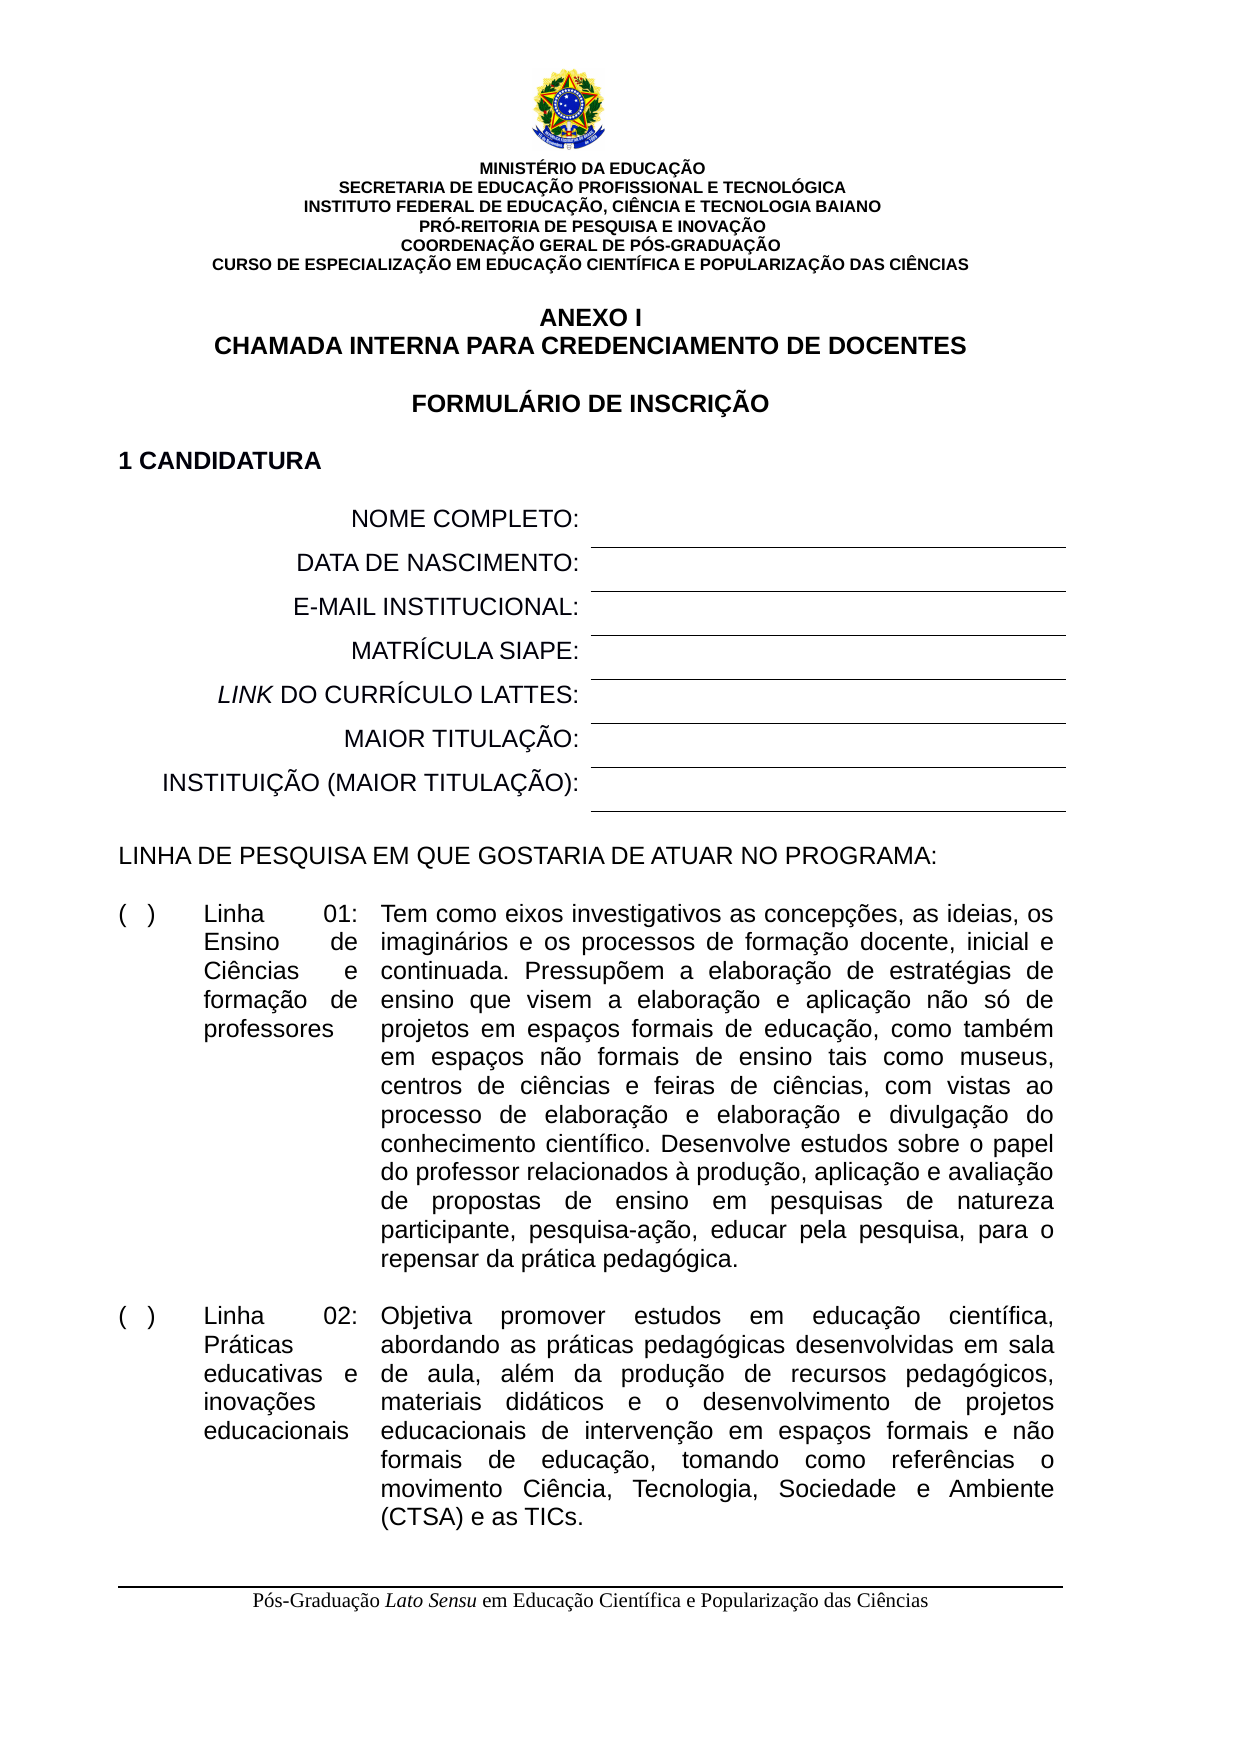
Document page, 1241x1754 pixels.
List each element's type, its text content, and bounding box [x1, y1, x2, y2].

table_cell LINK DO CURRÍCULO LATTES: [107, 679, 591, 723]
table_cell MAIOR TITULAÇÃO: [107, 723, 591, 767]
picture [531, 68, 605, 151]
table_cell [591, 636, 1066, 679]
table_cell Objetiva promover estudos em educação científica, abordando as práticas pedagógicas desenvolvidas em sala de aula, além da produção de recursos pedagógicos, materiais didáticos e o desenvolvimento de projetos educacionais de intervenção em espaços formais e não formais de educação, tomando como referências o movimento Ciência, Tecnologia, Sociedade e Ambiente (CTSA) e as TICs. [369, 1301, 1066, 1531]
table_header NOME COMPLETO: [107, 504, 591, 547]
text LINHA DE PESQUISA EM QUE GOSTARIA DE ATUAR NO PROGRAMA: [118, 841, 1063, 870]
table_cell [591, 548, 1066, 591]
table_cell [591, 768, 1066, 811]
table_header ( ) [107, 899, 192, 1301]
table_cell ( ) [107, 1301, 192, 1531]
text ANEXO I [118, 303, 1063, 331]
table_header Tem como eixos investigativos as concepções, as ideias, os imaginários e os processos de formação docente, inicial e continuada. Pressupõem a elaboração de estratégias de ensino que visem a elaboração e aplicação não só de projetos em espaços formais de educação, como também em espaços não formais de ensino tais como museus, centros de ciências e feiras de ciências, com vistas ao processo de elaboração e elaboração e divulgação do conhecimento científico. Desenvolve estudos sobre o papel do professor relacionados à produção, aplicação e avaliação de propostas de ensino em pesquisas de natureza participante, pesquisa-ação, educar pela pesquisa, para o repensar da prática pedagógica. [369, 899, 1066, 1301]
table_cell [591, 724, 1066, 767]
text 1 CANDIDATURA [118, 446, 1063, 475]
table_cell [591, 680, 1066, 723]
table_cell INSTITUIÇÃO (MAIOR TITULAÇÃO): [107, 767, 591, 811]
text CHAMADA INTERNA PARA CREDENCIAMENTO DE DOCENTES [118, 331, 1063, 360]
table_cell DATA DE NASCIMENTO: [107, 547, 591, 591]
text FORMULÁRIO DE INSCRIÇÃO [118, 389, 1063, 418]
table_header [591, 504, 1066, 547]
table_cell E-MAIL INSTITUCIONAL: [107, 591, 591, 635]
table_header Linha 01: Ensino de Ciências e formação de professores [192, 899, 369, 1301]
table_cell Linha 02: Práticas educativas e inovações educacionais [192, 1301, 369, 1531]
table_cell MATRÍCULA SIAPE: [107, 635, 591, 679]
table_cell [591, 592, 1066, 635]
